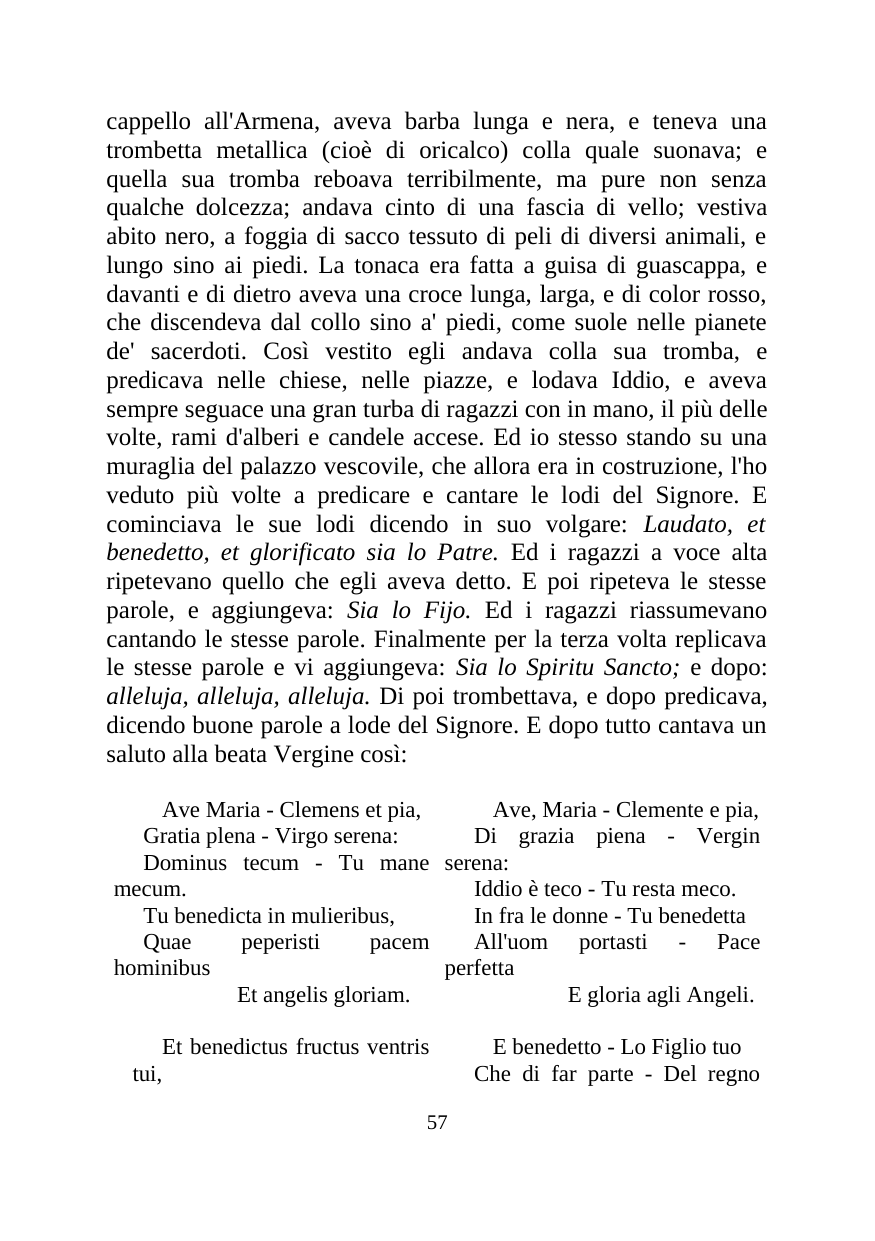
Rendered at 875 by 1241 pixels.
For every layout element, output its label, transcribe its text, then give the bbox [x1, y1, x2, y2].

text cappello all'Armena, aveva barba lunga e nera, e teneva una trombetta metallica (cioè di oricalco) colla quale suonava; e quella sua tromba reboava terribilmente, ma pure non senza qualche dolcezza; andava cinto di una fascia di vello; vestiva abito nero, a foggia di sacco tessuto di peli di diversi animali, e lungo sino ai piedi. La tonaca era fatta a guisa di guascappa, e davanti e di dietro aveva una croce lunga, larga, e di color rosso, che discendeva dal collo sino a' piedi, come suole nelle pianete de' sacerdoti. Così vestito egli andava colla sua tromba, e predicava nelle chiese, nelle piazze, e lodava Iddio, e aveva sempre seguace una gran turba di ragazzi con in mano, il più delle volte, rami d'alberi e candele accese. Ed io stesso stando su una muraglia del palazzo vescovile, che allora era in costruzione, l'ho veduto più volte a predicare e cantare le lodi del Signore. E cominciava le sue lodi dicendo in suo volgare: Laudato, et benedetto, et glorificato sia lo Patre. Ed i ragazzi a voce alta ripetevano quello che egli aveva detto. E poi ripeteva le stesse parole, e aggiungeva: Sia lo Fijo. Ed i ragazzi riassumevano cantando le stesse parole. Finalmente per la terza volta replicava le stesse parole e vi aggiungeva: Sia lo Spiritu Sancto; e dopo: alleluja, alleluja, alleluja. Di poi trombettava, e dopo predicava, dicendo buone parole a lode del Signore. E dopo tutto cantava un saluto alla beata Vergine così: [106, 106, 768, 767]
table_header Ave, Maria - Clemente e pia, Di grazia piena - Vergin serena: Iddio è teco - Tu resta meco. In fra le donne - Tu benedetta All'uom portasti - Pace perfetta E gloria agli Angeli. E benedetto - Lo Figlio tuo Che di far parte - Del regno [437, 796, 768, 1086]
table_header Ave Maria - Clemens et pia, Gratia plena - Virgo serena: Dominus tecum - Tu mane mecum. Tu benedicta in mulieribus, Quae peperisti pacem hominibus Et angelis gloriam. Et benedictus fructus ventris tui, [106, 796, 437, 1086]
